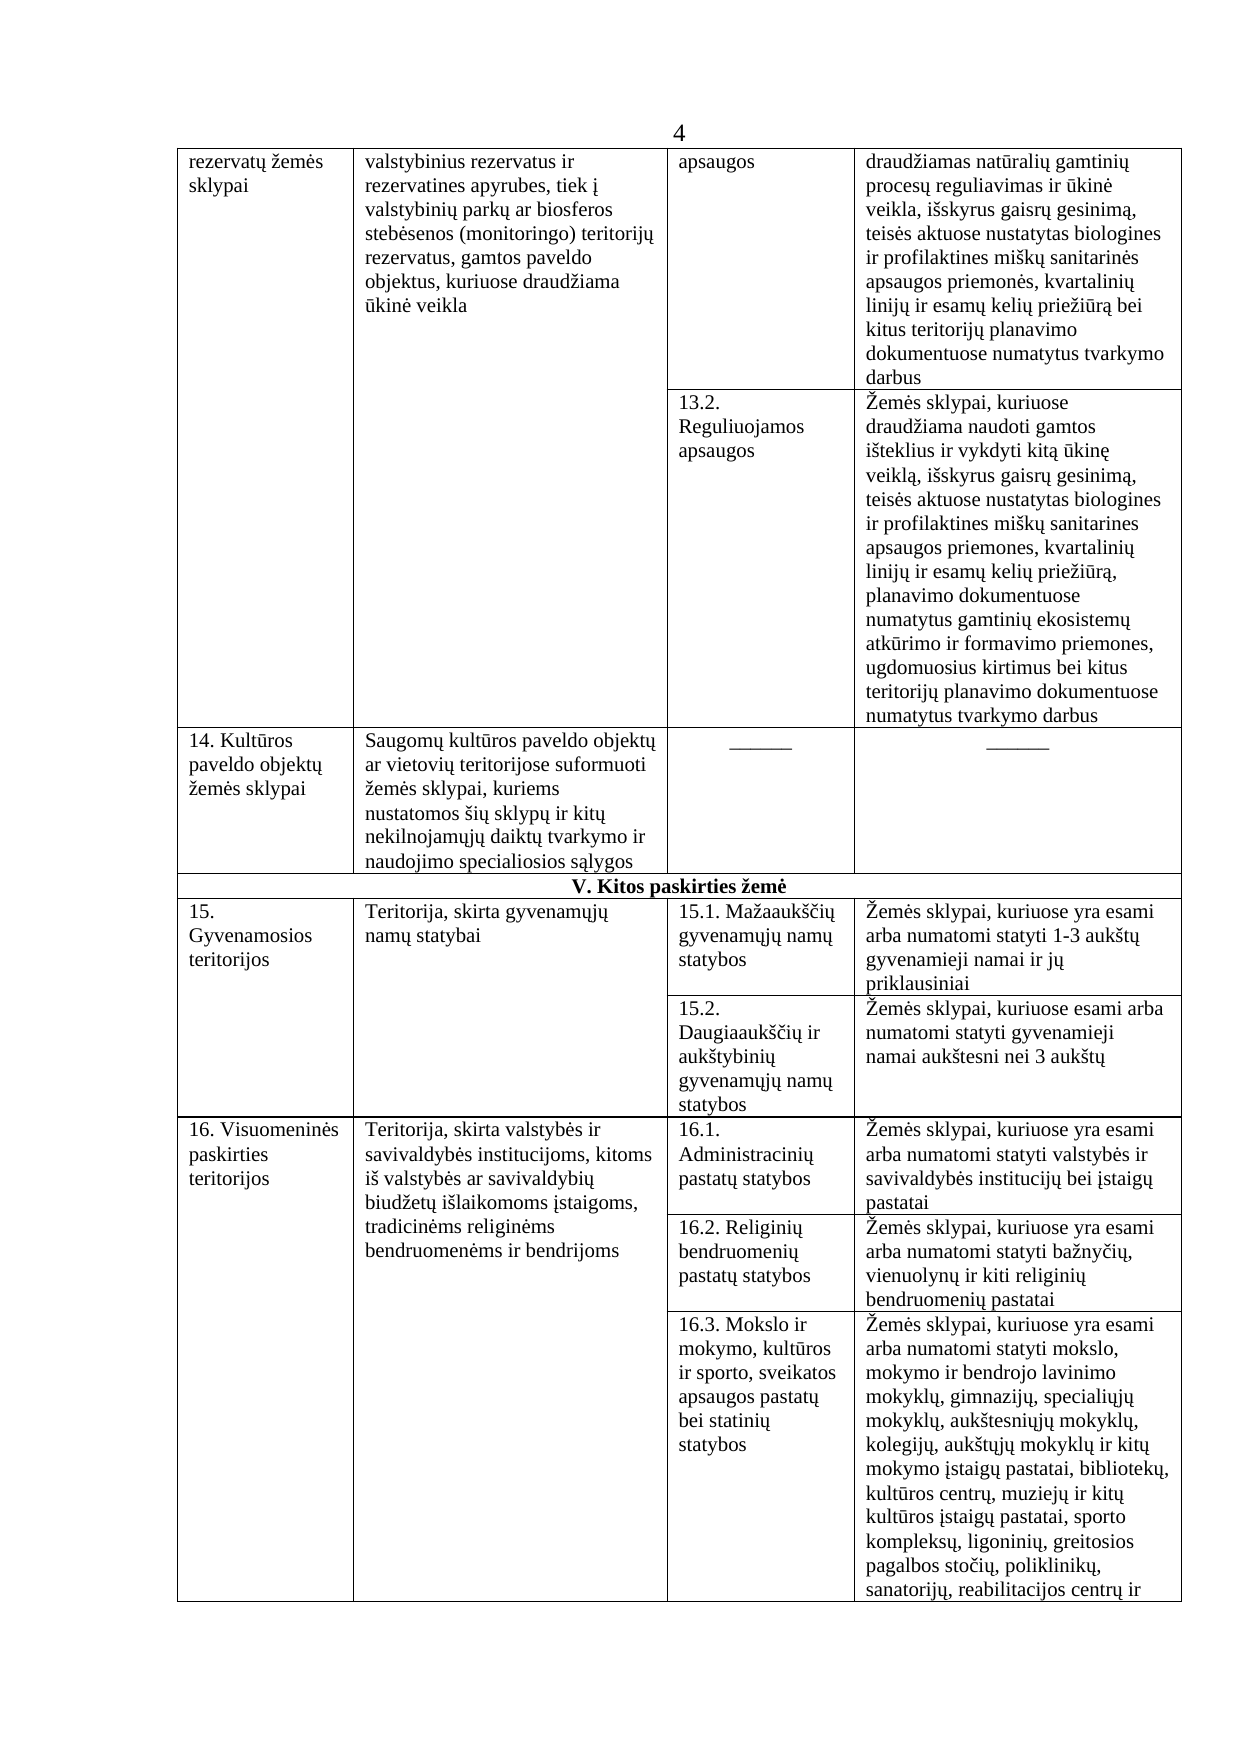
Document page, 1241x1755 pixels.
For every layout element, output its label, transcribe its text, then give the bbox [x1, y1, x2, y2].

table_cell rezervatų žemės sklypai [178, 149, 353, 727]
table_cell ______ [855, 728, 1181, 873]
table_cell draudžiamas natūralių gamtinių procesų reguliavimas ir ūkinė veikla, išskyrus gaisrų gesinimą, teisės aktuose nustatytas biologines ir profilaktines miškų sanitarinės apsaugos priemonės, kvartalinių linijų ir esamų kelių priežiūrą bei kitus teritorijų planavimo dokumentuose numatytus tvarkymo darbus [855, 149, 1181, 389]
table_cell 15. Gyvenamosios teritorijos [178, 899, 353, 1116]
table_cell V. Kitos paskirties žemė [178, 874, 1181, 898]
table_cell 15.1. Mažaaukščių gyvenamųjų namų statybos [668, 899, 854, 995]
table_cell Žemės sklypai, kuriuose draudžiama naudoti gamtos išteklius ir vykdyti kitą ūkinę veiklą, išskyrus gaisrų gesinimą, teisės aktuose nustatytas biologines ir profilaktines miškų sanitarines apsaugos priemones, kvartalinių linijų ir esamų kelių priežiūrą, planavimo dokumentuose numatytus gamtinių ekosistemų atkūrimo ir formavimo priemones, ugdomuosius kirtimus bei kitus teritorijų planavimo dokumentuose numatytus tvarkymo darbus [855, 390, 1181, 727]
table_cell apsaugos [668, 149, 854, 389]
table_cell 16.2. Religinių bendruomenių pastatų statybos [668, 1215, 854, 1311]
table_cell ______ [668, 728, 854, 873]
table_cell Žemės sklypai, kuriuose esami arba numatomi statyti gyvenamieji namai aukštesni nei 3 aukštų [855, 996, 1181, 1116]
table_cell Žemės sklypai, kuriuose yra esami arba numatomi statyti valstybės ir savivaldybės institucijų bei įstaigų pastatai [855, 1118, 1181, 1214]
table_cell 13.2. Reguliuojamos apsaugos [668, 390, 854, 727]
table_cell Teritorija, skirta valstybės ir savivaldybės institucijoms, kitoms iš valstybės ar savivaldybių biudžetų išlaikomoms įstaigoms, tradicinėms religinėms bendruomenėms ir bendrijoms [354, 1118, 667, 1601]
table_cell 16. Visuomeninės paskirties teritorijos [178, 1118, 353, 1601]
table_cell Saugomų kultūros paveldo objektų ar vietovių teritorijose suformuoti žemės sklypai, kuriems nustatomos šių sklypų ir kitų nekilnojamųjų daiktų tvarkymo ir naudojimo specialiosios sąlygos [354, 728, 667, 873]
table_cell 16.3. Mokslo ir mokymo, kultūros ir sporto, sveikatos apsaugos pastatų bei statinių statybos [668, 1312, 854, 1601]
table_cell Žemės sklypai, kuriuose yra esami arba numatomi statyti 1-3 aukštų gyvenamieji namai ir jų priklausiniai [855, 899, 1181, 995]
table_cell 16.1. Administracinių pastatų statybos [668, 1118, 854, 1214]
table_cell 14. Kultūros paveldo objektų žemės sklypai [178, 728, 353, 873]
table_cell 15.2. Daugiaaukščių ir aukštybinių gyvenamųjų namų statybos [668, 996, 854, 1116]
table_cell Žemės sklypai, kuriuose yra esami arba numatomi statyti mokslo, mokymo ir bendrojo lavinimo mokyklų, gimnazijų, specialiųjų mokyklų, aukštesniųjų mokyklų, kolegijų, aukštųjų mokyklų ir kitų mokymo įstaigų pastatai, bibliotekų, kultūros centrų, muziejų ir kitų kultūros įstaigų pastatai, sporto kompleksų, ligoninių, greitosios pagalbos stočių, poliklinikų, sanatorijų, reabilitacijos centrų ir [855, 1312, 1181, 1601]
table_cell Teritorija, skirta gyvenamųjų namų statybai [354, 899, 667, 1116]
table_cell valstybinius rezervatus ir rezervatines apyrubes, tiek į valstybinių parkų ar biosferos stebėsenos (monitoringo) teritorijų rezervatus, gamtos paveldo objektus, kuriuose draudžiama ūkinė veikla [354, 149, 667, 727]
table_cell Žemės sklypai, kuriuose yra esami arba numatomi statyti bažnyčių, vienuolynų ir kiti religinių bendruomenių pastatai [855, 1215, 1181, 1311]
